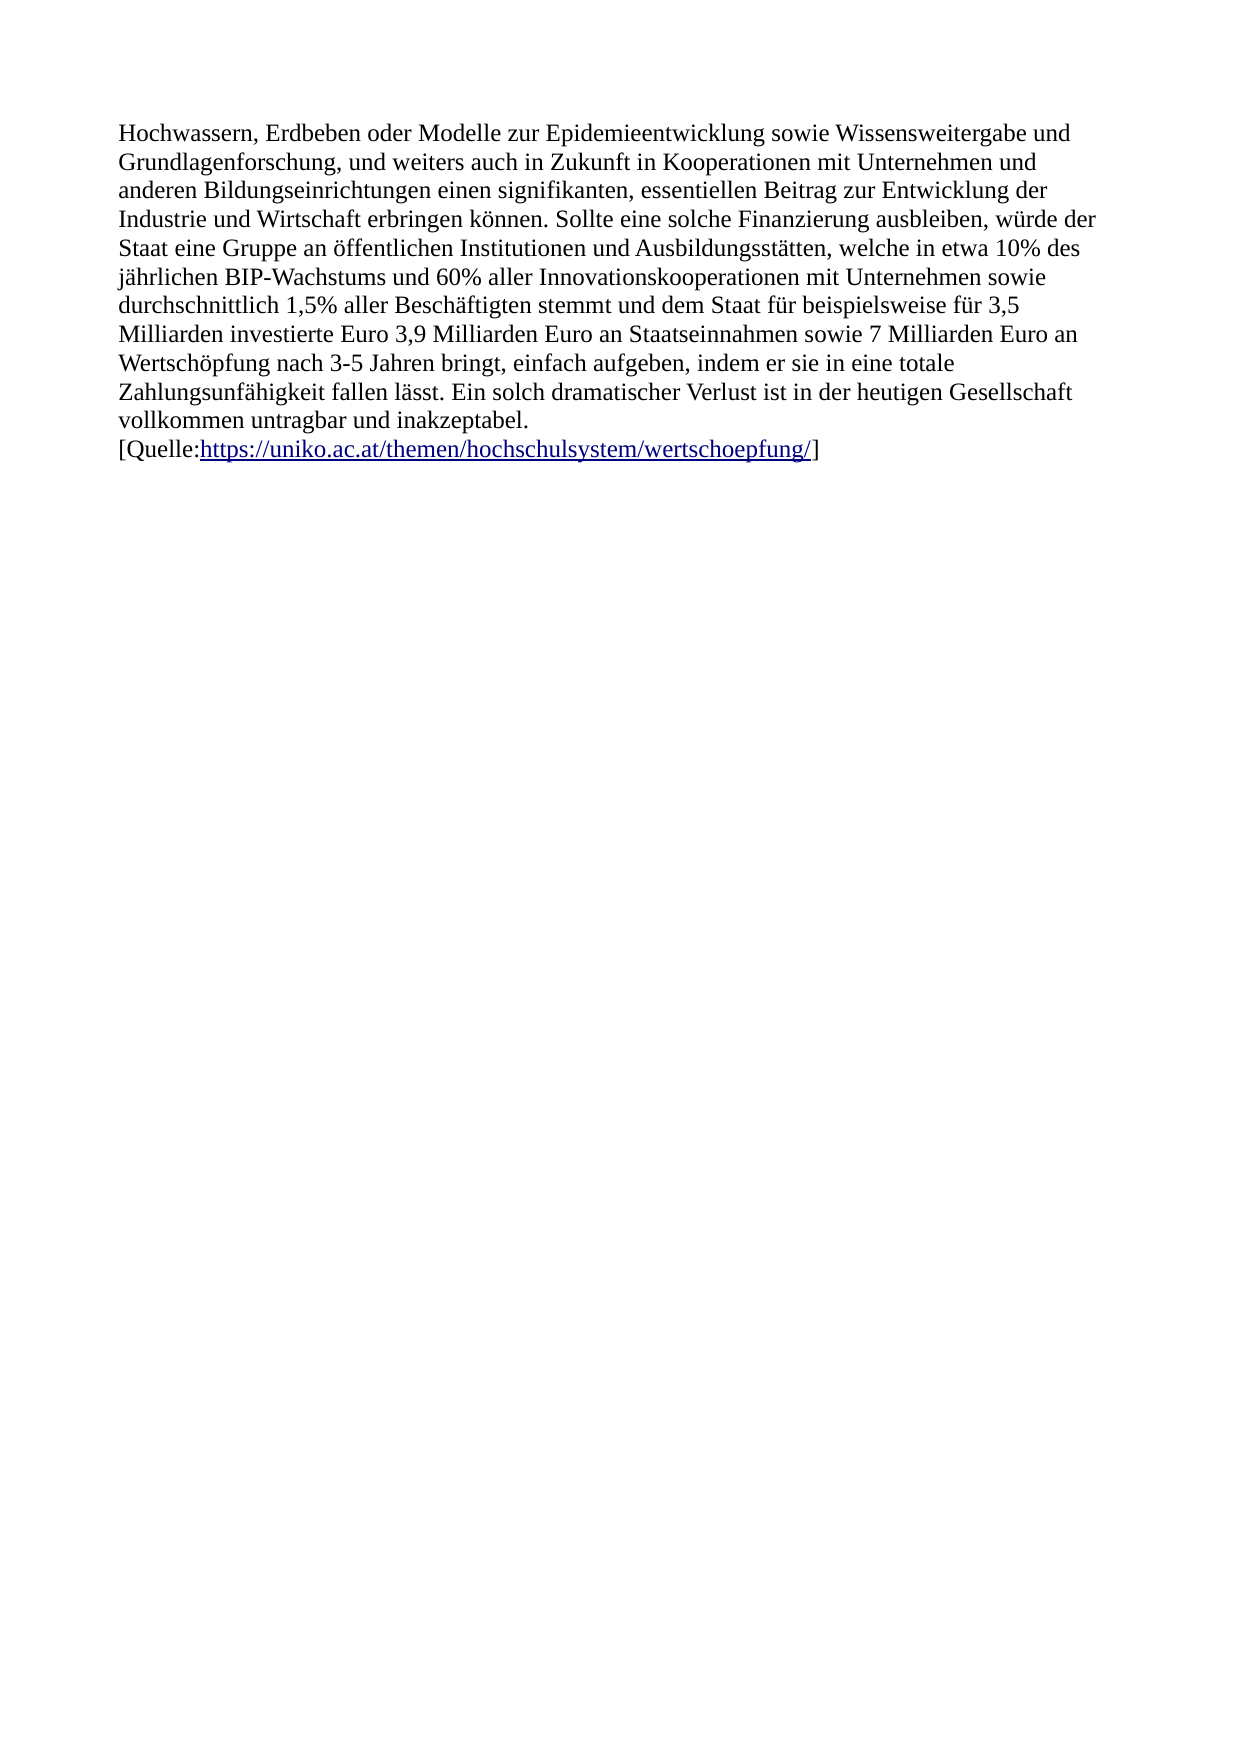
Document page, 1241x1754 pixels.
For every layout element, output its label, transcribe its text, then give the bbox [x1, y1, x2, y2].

text Hochwassern, Erdbeben oder Modelle zur Epidemieentwicklung sowie Wissensweitergabe und Grundlagenforschung, und weiters auch in Zukunft in Kooperationen mit Unternehmen und anderen Bildungseinrichtungen einen signifikanten, essentiellen Beitrag zur Entwicklung der Industrie und Wirtschaft erbringen können. Sollte eine solche Finanzierung ausbleiben, würde der Staat eine Gruppe an öffentlichen Institutionen und Ausbildungsstätten, welche in etwa 10% des jährlichen BIP-Wachstums und 60% aller Innovationskooperationen mit Unternehmen sowie durchschnittlich 1,5% aller Beschäftigten stemmt und dem Staat für beispielsweise für 3,5 Milliarden investierte Euro 3,9 Milliarden Euro an Staatseinnahmen sowie 7 Milliarden Euro an Wertschöpfung nach 3-5 Jahren bringt, einfach aufgeben, indem er sie in eine totale Zahlungsunfähigkeit fallen lässt. Ein solch dramatischer Verlust ist in der heutigen Gesellschaft vollkommen untragbar und inakzeptabel.[Quelle:https://uniko.ac.at/themen/hochschulsystem/wertschoepfung/] [118, 118, 1122, 463]
